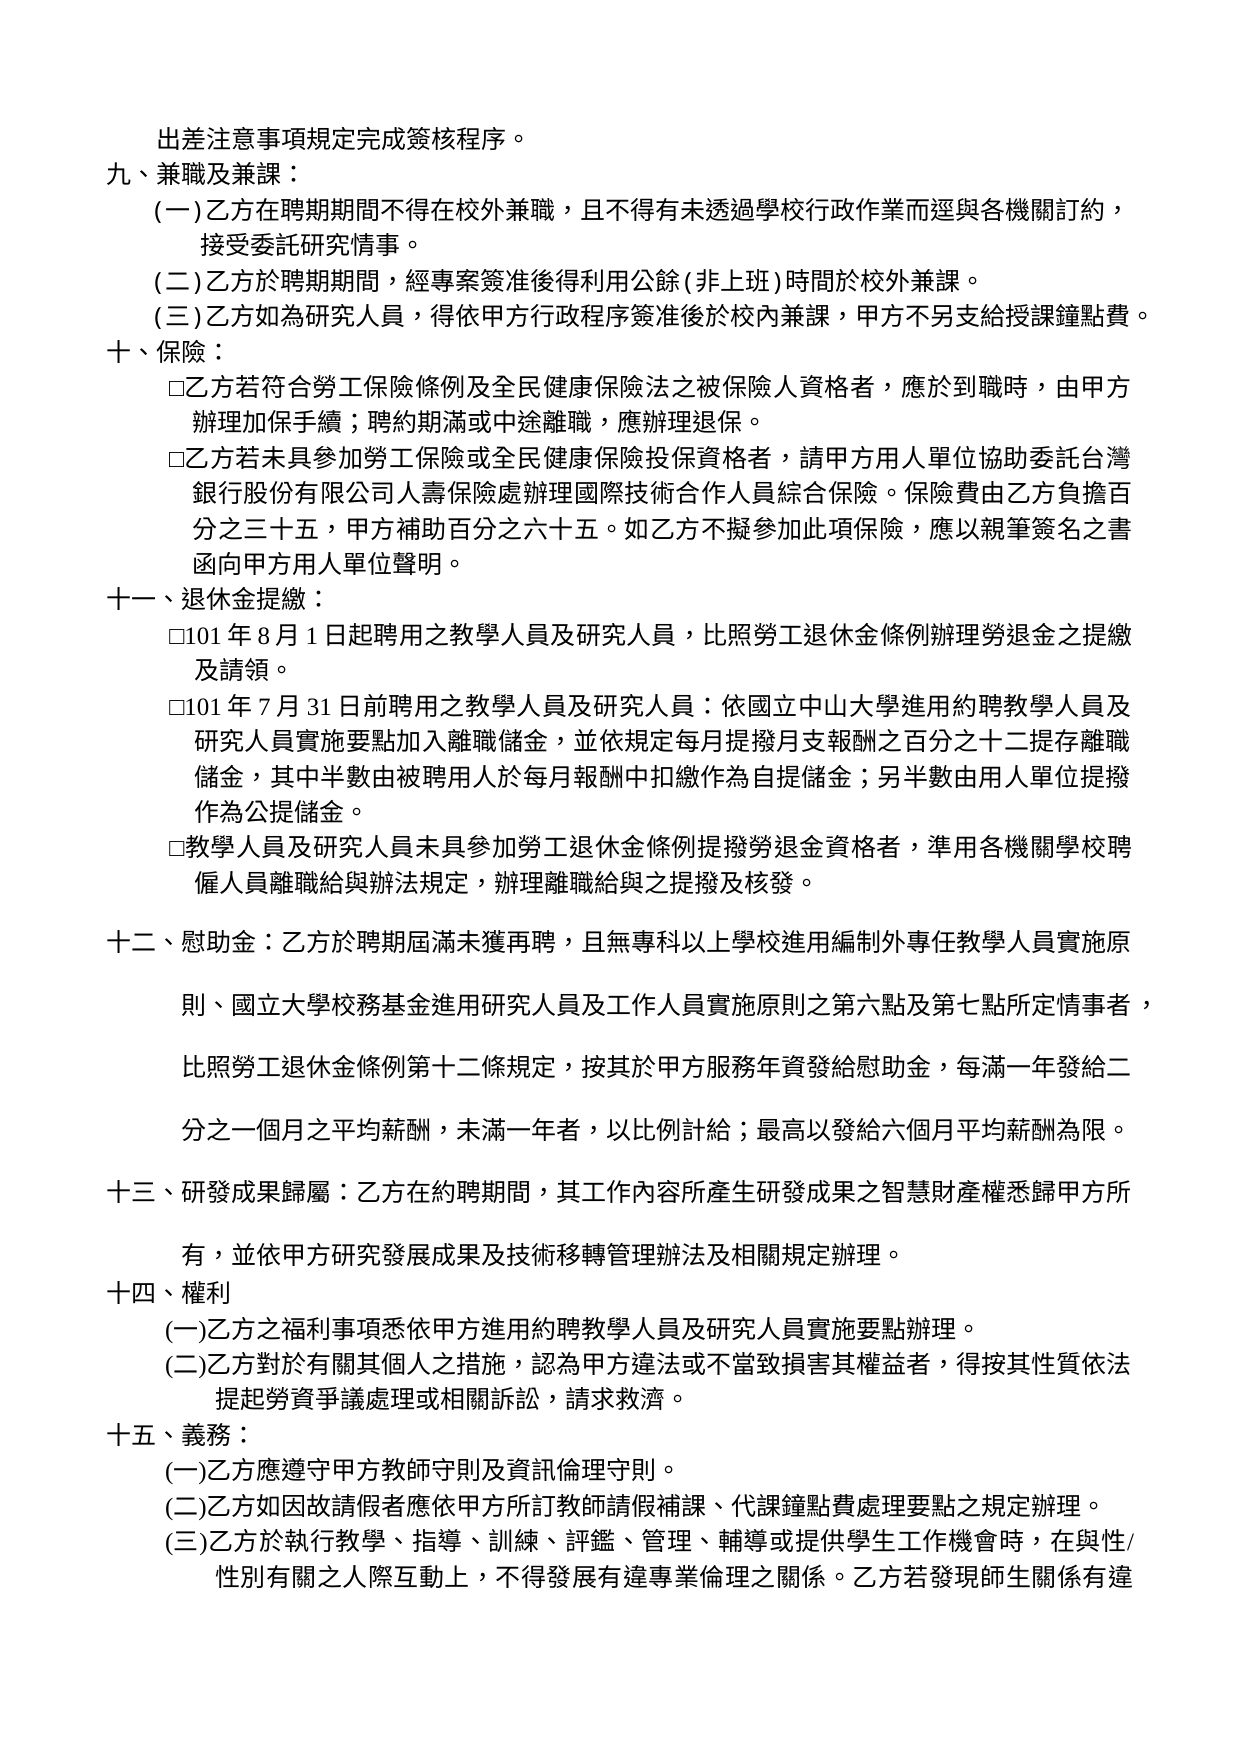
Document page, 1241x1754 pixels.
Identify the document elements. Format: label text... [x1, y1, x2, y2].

text 十五、義務： [106, 1416, 1134, 1451]
text 十二、慰助金：乙方於聘期屆滿未獲再聘，且無專科以上學校進用編制外專任教學人員實施原則、國立大學校務基金進用研究人員及工作人員實施原則之第六點及第七點所定情事者，比照勞工退休金條例第十二條規定，按其於甲方服務年資發給慰助金，每滿一年發給二分之一個月之平均薪酬，未滿一年者，以比例計給；最高以發給六個月平均薪酬為限。 [106, 899, 1134, 1149]
text (二)乙方於聘期期間，經專案簽准後得利用公餘(非上班)時間於校外兼課。 [150, 262, 1134, 297]
text (二)乙方對於有關其個人之措施，認為甲方違法或不當致損害其權益者，得按其性質依法提起勞資爭議處理或相關訴訟，請求救濟。 [165, 1345, 1134, 1416]
text (一)乙方在聘期期間不得在校外兼職，且不得有未透過學校行政作業而逕與各機關訂約，接受委託研究情事。 [150, 191, 1134, 262]
text 出差注意事項規定完成簽核程序。 [106, 120, 1134, 156]
text (三)乙方如為研究人員，得依甲方行政程序簽准後於校內兼課，甲方不另支給授課鐘點費。 [150, 297, 1134, 333]
text □教學人員及研究人員未具參加勞工退休金條例提撥勞退金資格者，準用各機關學校聘僱人員離職給與辦法規定，辦理離職給與之提撥及核發。 [169, 828, 1134, 899]
text 十一、退休金提繳： [106, 581, 1134, 616]
text 十、保險： [106, 333, 1134, 368]
text 十三、研發成果歸屬：乙方在約聘期間，其工作內容所產生研發成果之智慧財產權悉歸甲方所有，並依甲方研究發展成果及技術移轉管理辦法及相關規定辦理。 [106, 1149, 1134, 1274]
text □101年8月1日起聘用之教學人員及研究人員，比照勞工退休金條例辦理勞退金之提繳及請領。 [169, 616, 1134, 687]
text 九、兼職及兼課： [106, 156, 1134, 191]
text (三)乙方於執行教學、指導、訓練、評鑑、管理、輔導或提供學生工作機會時，在與性/性別有關之人際互動上，不得發展有違專業倫理之關係。乙方若發現師生關係有違 [165, 1522, 1134, 1593]
text □乙方若符合勞工保險條例及全民健康保險法之被保險人資格者，應於到職時，由甲方辦理加保手續；聘約期滿或中途離職，應辦理退保。 [169, 368, 1134, 439]
text □101年7月31日前聘用之教學人員及研究人員：依國立中山大學進用約聘教學人員及研究人員實施要點加入離職儲金，並依規定每月提撥月支報酬之百分之十二提存離職儲金，其中半數由被聘用人於每月報酬中扣繳作為自提儲金；另半數由用人單位提撥作為公提儲金。 [169, 687, 1134, 828]
text □乙方若未具參加勞工保險或全民健康保險投保資格者，請甲方用人單位協助委託台灣銀行股份有限公司人壽保險處辦理國際技術合作人員綜合保險。保險費由乙方負擔百分之三十五，甲方補助百分之六十五。如乙方不擬參加此項保險，應以親筆簽名之書函向甲方用人單位聲明。 [169, 439, 1134, 581]
text (一)乙方之福利事項悉依甲方進用約聘教學人員及研究人員實施要點辦理。 [165, 1310, 1134, 1345]
text (二)乙方如因故請假者應依甲方所訂教師請假補課、代課鐘點費處理要點之規定辦理。 [165, 1487, 1134, 1522]
text 十四、權利 [106, 1274, 1134, 1310]
text (一)乙方應遵守甲方教師守則及資訊倫理守則。 [165, 1451, 1134, 1487]
